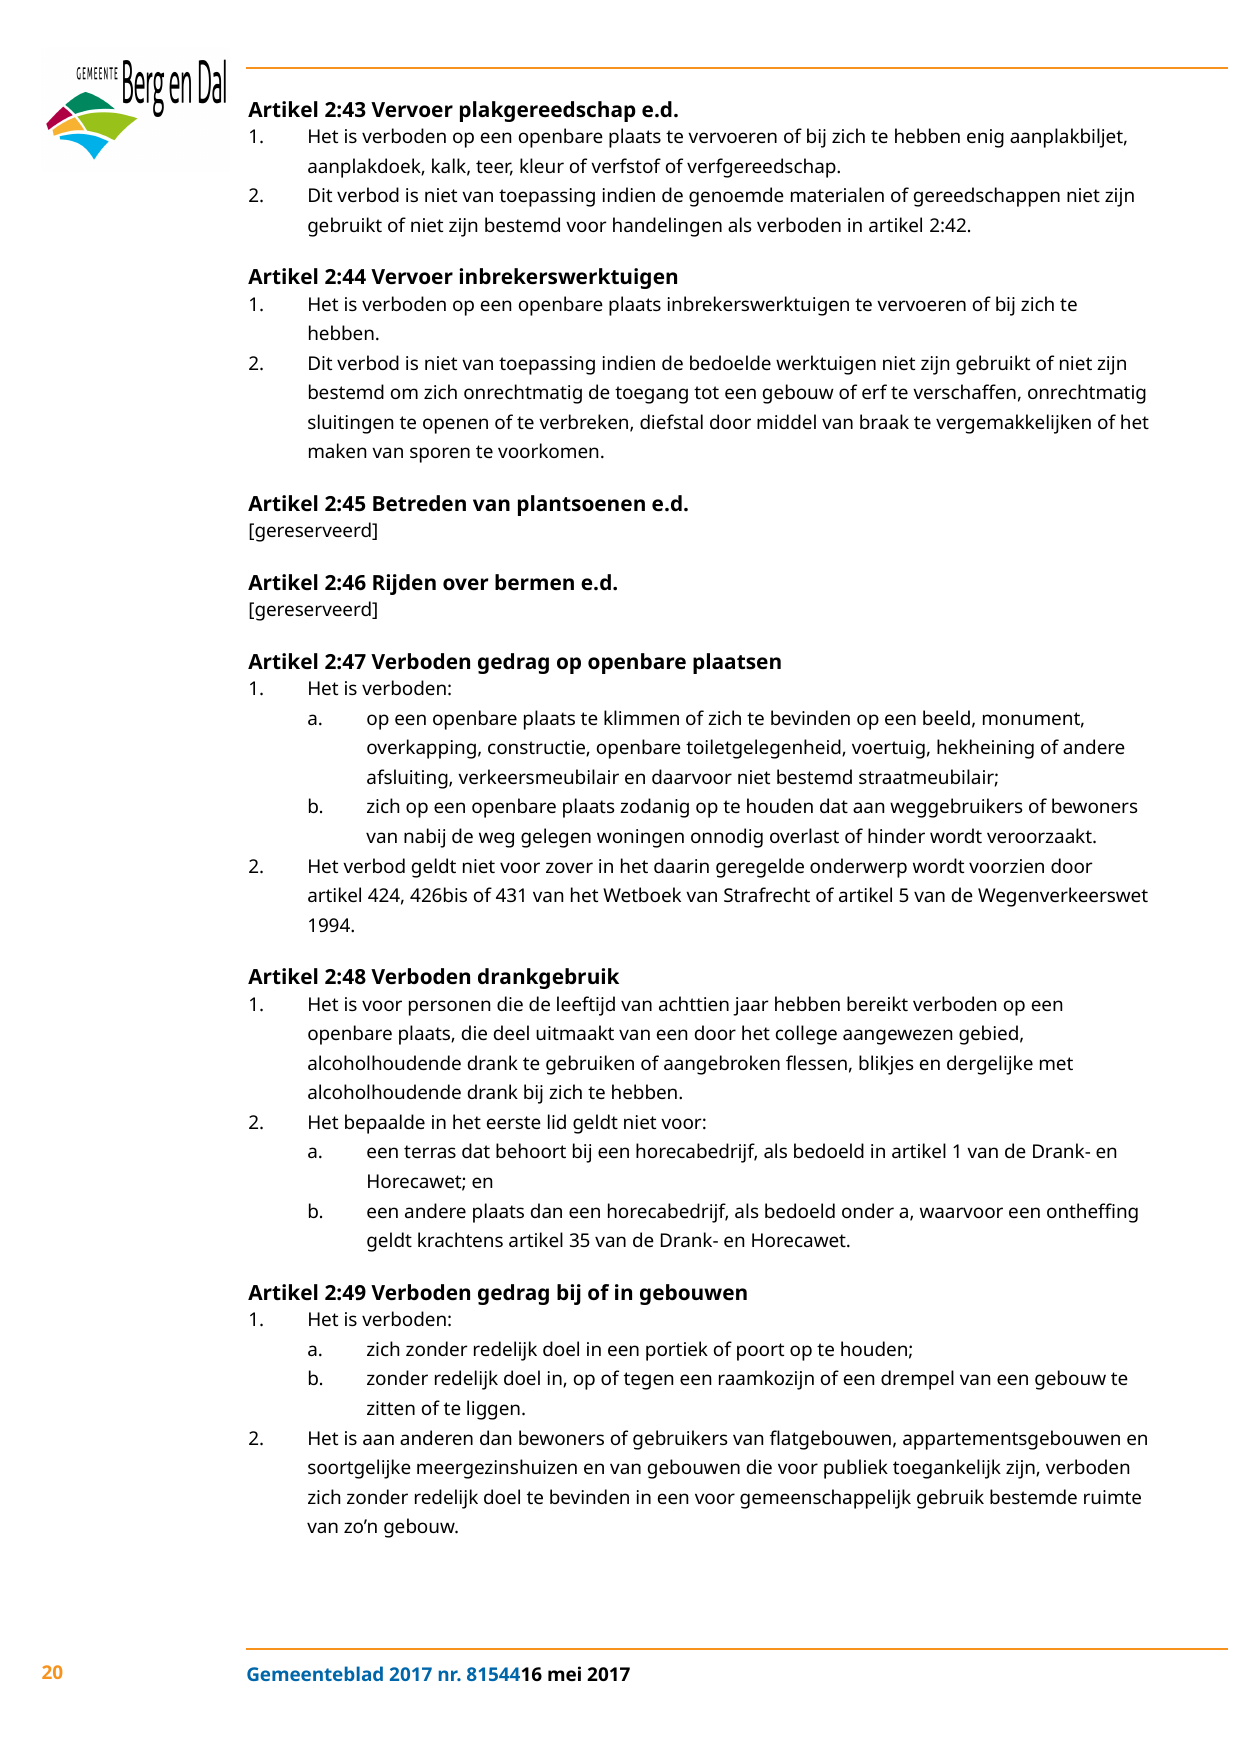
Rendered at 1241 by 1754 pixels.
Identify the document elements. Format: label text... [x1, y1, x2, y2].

list Dit verbod is niet van toepassing indien de bedoelde werktuigen niet zijn gebruikt of niet zijn bestemd om zich onrechtmatig de toegang tot een gebouw of erf te verschaffen, onrechtmatig sluitingen te openen of te verbreken, diefstal door middel van braak te vergemakkelijken of het maken van sporen te voorkomen. [248, 350, 1152, 464]
text [gereserveerd] [248, 518, 1152, 543]
list op een openbare plaats te klimmen of zich te bevinden op een beeld, monument, overkapping, constructie, openbare toiletgelegenheid, voertuig, hekheining of andere afsluiting, verkeersmeubilair en daarvoor niet bestemd straatmeubilair; [307, 705, 1152, 790]
list Dit verbod is niet van toepassing indien de genoemde materialen of gereedschappen niet zijn gebruikt of niet zijn bestemd voor handelingen als verboden in artikel 2:42. [248, 182, 1152, 238]
list Het is verboden op een openbare plaats inbrekerswerktuigen te vervoeren of bij zich te hebben. [248, 291, 1152, 346]
list een andere plaats dan een horecabedrijf, als bedoeld onder a, waarvoor een ontheffing geldt krachtens artikel 35 van de Drank- en Horecawet. [307, 1198, 1152, 1253]
list een terras dat behoort bij een horecabedrijf, als bedoeld in artikel 1 van de Drank- en Horecawet; en [307, 1139, 1152, 1194]
text Artikel 2:46 Rijden over bermen e.d. [248, 568, 1152, 596]
picture [41, 47, 231, 172]
list zich op een openbare plaats zodanig op te houden dat aan weggebruikers of bewoners van nabij de weg gelegen woningen onnodig overlast of hinder wordt veroorzaakt. [307, 794, 1152, 849]
list Het verbod geldt niet voor zover in het daarin geregelde onderwerp wordt voorzien door artikel 424, 426bis of 431 van het Wetboek van Strafrecht of artikel 5 van de Wegenverkeerswet 1994. [248, 853, 1152, 938]
list Het is verboden: [248, 1306, 1152, 1332]
text Artikel 2:49 Verboden gedrag bij of in gebouwen [248, 1278, 1152, 1306]
list Het is verboden op een openbare plaats te vervoeren of bij zich te hebben enig aanplakbiljet, aanplakdoek, kalk, teer, kleur of verfstof of verfgereedschap. [248, 123, 1152, 178]
text Artikel 2:44 Vervoer inbrekerswerktuigen [248, 262, 1152, 291]
list zich zonder redelijk doel in een portiek of poort op te houden; [307, 1336, 1152, 1362]
text Artikel 2:47 Verboden gedrag op openbare plaatsen [248, 647, 1152, 675]
list zonder redelijk doel in, op of tegen een raamkozijn of een drempel van een gebouw te zitten of te liggen. [307, 1366, 1152, 1421]
list Het is voor personen die de leeftijd van achttien jaar hebben bereikt verboden op een openbare plaats, die deel uitmaakt van een door het college aangewezen gebied, alcoholhoudende drank te gebruiken of aangebroken flessen, blikjes en dergelijke met alcoholhoudende drank bij zich te hebben. [248, 991, 1152, 1105]
text Artikel 2:43 Vervoer plakgereedschap e.d. [248, 95, 1152, 123]
list Het bepaalde in het eerste lid geldt niet voor: [248, 1109, 1152, 1135]
text Artikel 2:48 Verboden drankgebruik [248, 962, 1152, 991]
text Artikel 2:45 Betreden van plantsoenen e.d. [248, 489, 1152, 518]
list Het is aan anderen dan bewoners of gebruikers van flatgebouwen, appartementsgebouwen en soortgelijke meergezinshuizen en van gebouwen die voor publiek toegankelijk zijn, verboden zich zonder redelijk doel te bevinden in een voor gemeenschappelijk gebruik bestemde ruimte van zo’n gebouw. [248, 1425, 1152, 1539]
list Het is verboden: [248, 675, 1152, 701]
text [gereserveerd] [248, 596, 1152, 622]
